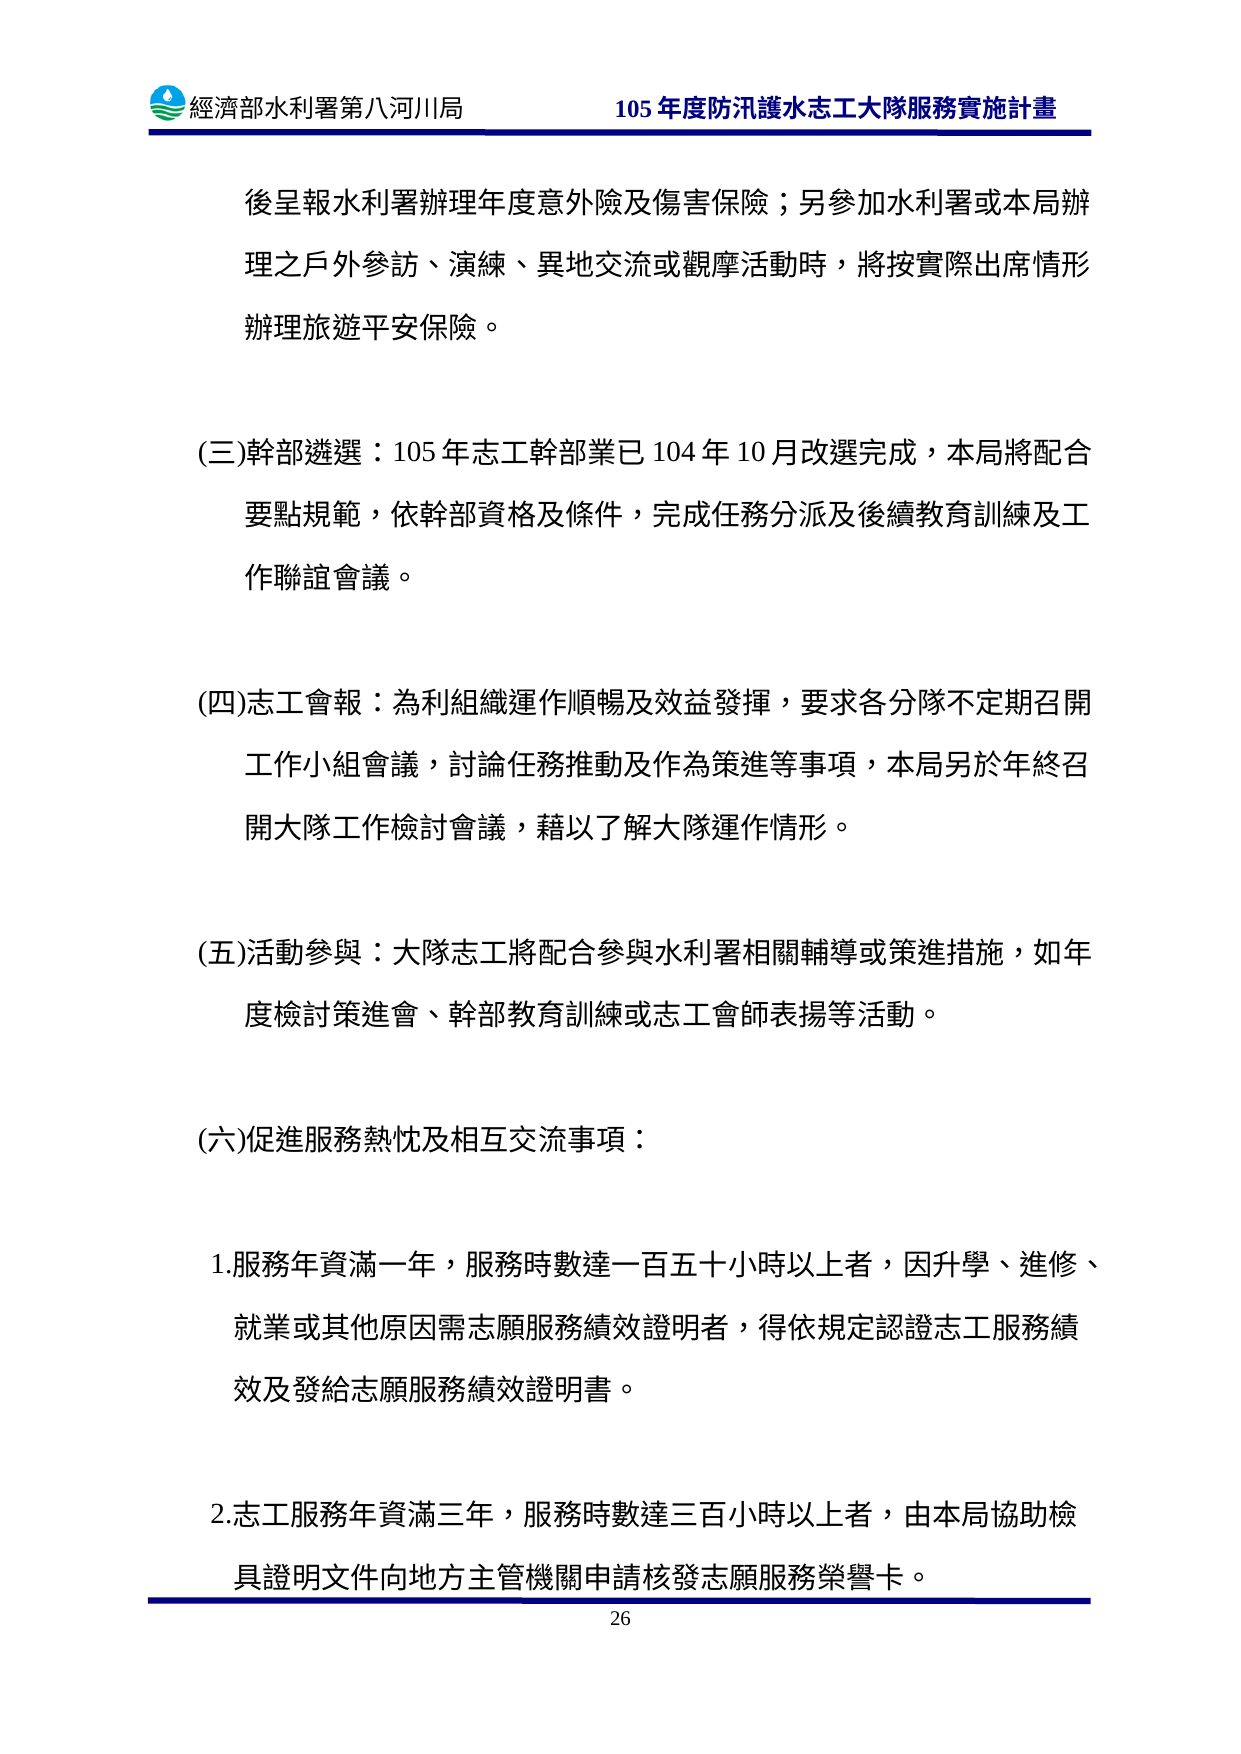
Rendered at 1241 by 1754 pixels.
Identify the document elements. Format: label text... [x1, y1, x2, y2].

text (三)幹部遴選：105年志工幹部業已104年10月改選完成，本局將配合要點規範，依幹部資格及條件，完成任務分派及後續教育訓練及工作聯誼會議。 [198, 409, 1092, 596]
text (四)志工會報：為利組織運作順暢及效益發揮，要求各分隊不定期召開工作小組會議，討論任務推動及作為策進等事項，本局另於年終召開大隊工作檢討會議，藉以了解大隊運作情形。 [198, 659, 1092, 846]
text (五)活動參與：大隊志工將配合參與水利署相關輔導或策進措施，如年度檢討策進會、幹部教育訓練或志工會師表揚等活動。 [198, 909, 1092, 1034]
text 後呈報水利署辦理年度意外險及傷害保險；另參加水利署或本局辦理之戶外參訪、演練、異地交流或觀摩活動時，將按實際出席情形辦理旅遊平安保險。 [198, 159, 1092, 346]
text 2.志工服務年資滿三年，服務時數達三百小時以上者，由本局協助檢具證明文件向地方主管機關申請核發志願服務榮譽卡。 [210, 1471, 1092, 1596]
text 1.服務年資滿一年，服務時數達一百五十小時以上者，因升學、進修、就業或其他原因需志願服務績效證明者，得依規定認證志工服務績效及發給志願服務績效證明書。 [210, 1221, 1092, 1409]
text (六)促進服務熱忱及相互交流事項： [198, 1096, 1092, 1159]
